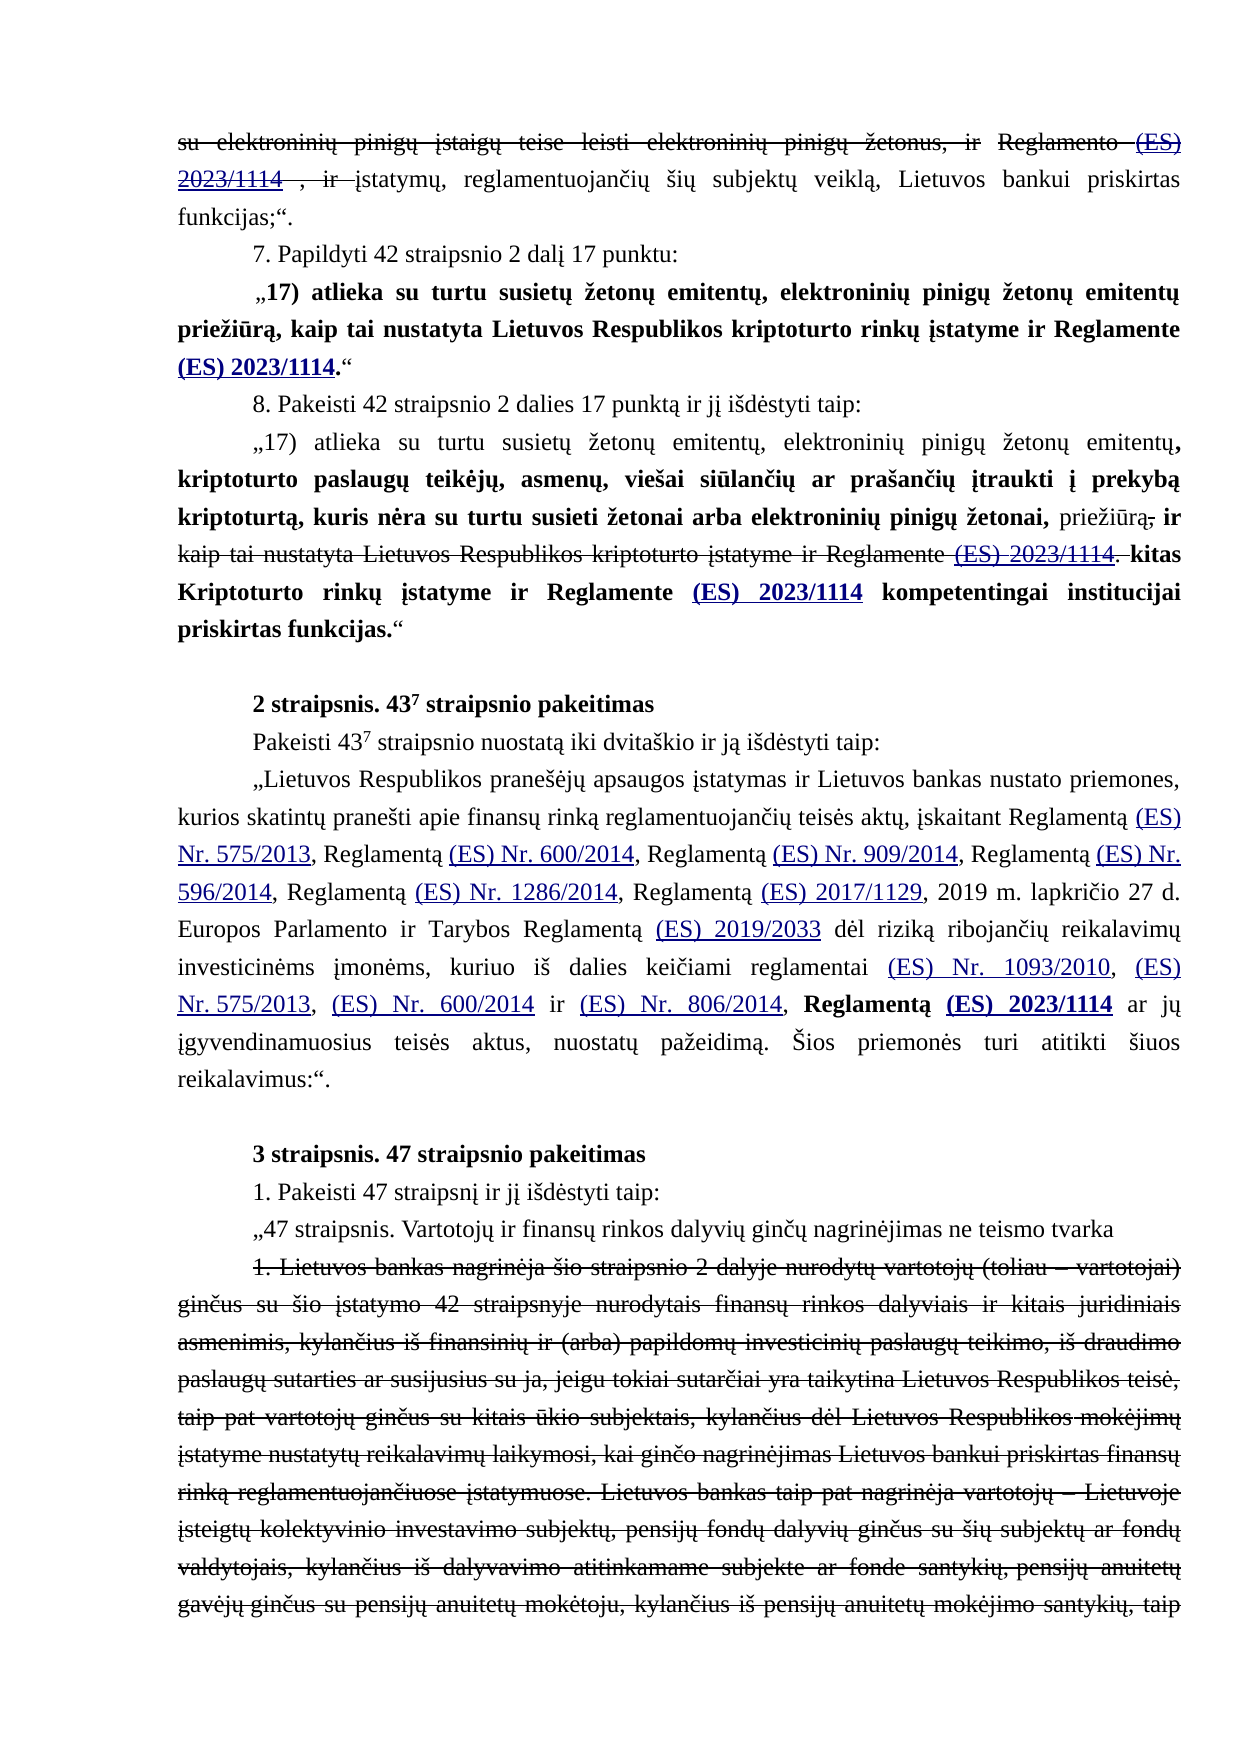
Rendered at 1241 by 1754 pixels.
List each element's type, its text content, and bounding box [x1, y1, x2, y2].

text 1. Lietuvos bankas nagrinėja šio straipsnio 2 dalyje nurodytų vartotojų (toliau – vartotojai) ginčus su šio įstatymo 42 straipsnyje nurodytais finansų rinkos dalyviais ir kitais juridiniais asmenimis, kylančius iš finansinių ir (arba) papildomų investicinių paslaugų teikimo, iš draudimo paslaugų sutarties ar susijusius su ja, jeigu tokiai sutarčiai yra taikytina Lietuvos Respublikos teisė, taip pat vartotojų ginčus su kitais ūkio subjektais, kylančius dėl Lietuvos Respublikos mokėjimų įstatyme nustatytų reikalavimų laikymosi, kai ginčo nagrinėjimas Lietuvos bankui priskirtas finansų rinką reglamentuojančiuose įstatymuose. Lietuvos bankas taip pat nagrinėja vartotojų – Lietuvoje įsteigtų kolektyvinio investavimo subjektų, pensijų fondų dalyvių ginčus su šių subjektų ar fondų valdytojais, kylančius iš dalyvavimo atitinkamame subjekte ar fonde santykių, pensijų anuitetų gavėjų ginčus su pensijų anuitetų mokėtoju, kylančius iš pensijų anuitetų mokėjimo santykių, taip pat investuotojų ir emitentų, savo jėgomis vykdančių pirminę vertybinių popierių emisiją, ginčus, kylančius iš vertybinių popierių platinimo santykių. Šioje dalyje nurodytoms paslaugoms apibūdinti toliau šiame straipsnyje vartojama sąvoka „finansinės paslaugos“, o šių paslaugų teikėjams – „finansų rinkos dalyviai“. [177, 1418, 1181, 1455]
text 1. Pakeisti 47 straipsnį ir jį išdėstyti taip: [252, 1168, 1181, 1206]
text Pakeisti 437 straipsnio nuostatą iki dvitaškio ir ją išdėstyti taip: [177, 718, 1181, 756]
text 1. Lietuvos bankas nagrinėja šio straipsnio 2 dalyje nurodytų vartotojų (toliau – vartotojai) ginčus su šio įstatymo 42 straipsnyje nurodytais finansų rinkos dalyviais ir kitais juridiniais asmenimis, kylančius iš finansinių ir (arba) papildomų investicinių paslaugų teikimo, iš draudimo paslaugų sutarties ar susijusius su ja, jeigu tokiai sutarčiai yra taikytina Lietuvos Respublikos teisė, taip pat vartotojų ginčus su kitais ūkio subjektais, kylančius dėl Lietuvos Respublikos mokėjimų įstatyme nustatytų reikalavimų laikymosi, kai ginčo nagrinėjimas Lietuvos bankui priskirtas finansų rinką reglamentuojančiuose įstatymuose. Lietuvos bankas taip pat nagrinėja vartotojų – Lietuvoje įsteigtų kolektyvinio investavimo subjektų, pensijų fondų dalyvių ginčus su šių subjektų ar fondų valdytojais, kylančius iš dalyvavimo atitinkamame subjekte ar fonde santykių, pensijų anuitetų gavėjų ginčus su pensijų anuitetų mokėtoju, kylančius iš pensijų anuitetų mokėjimo santykių, taip pat investuotojų ir emitentų, savo jėgomis vykdančių pirminę vertybinių popierių emisiją, ginčus, kylančius iš vertybinių popierių platinimo santykių. Šioje dalyje nurodytoms paslaugoms apibūdinti toliau šiame straipsnyje vartojama sąvoka „finansinės paslaugos“, o šių paslaugų teikėjams – „finansų rinkos dalyviai“. [177, 1568, 1181, 1605]
text „17) atlieka su turtu susietų žetonų emitentų, elektroninių pinigų žetonų emitentų, kriptoturto paslaugų teikėjų, asmenų, viešai siūlančių ar prašančių įtraukti į prekybą kriptoturtą, kuris nėra su turtu susieti žetonai arba elektroninių pinigų žetonai, priežiūrą, ir kaip tai nustatyta Lietuvos Respublikos kriptoturto įstatyme ir Reglamente (ES) 2023/1114. kitas Kriptoturto rinkų įstatyme ir Reglamente (ES) 2023/1114 kompetentingai institucijai priskirtas funkcijas.“ [177, 418, 1181, 643]
text 1. Lietuvos bankas nagrinėja šio straipsnio 2 dalyje nurodytų vartotojų (toliau – vartotojai) ginčus su šio įstatymo 42 straipsnyje nurodytais finansų rinkos dalyviais ir kitais juridiniais asmenimis, kylančius iš finansinių ir (arba) papildomų investicinių paslaugų teikimo, iš draudimo paslaugų sutarties ar susijusius su ja, jeigu tokiai sutarčiai yra taikytina Lietuvos Respublikos teisė, taip pat vartotojų ginčus su kitais ūkio subjektais, kylančius dėl Lietuvos Respublikos mokėjimų įstatyme nustatytų reikalavimų laikymosi, kai ginčo nagrinėjimas Lietuvos bankui priskirtas finansų rinką reglamentuojančiuose įstatymuose. Lietuvos bankas taip pat nagrinėja vartotojų – Lietuvoje įsteigtų kolektyvinio investavimo subjektų, pensijų fondų dalyvių ginčus su šių subjektų ar fondų valdytojais, kylančius iš dalyvavimo atitinkamame subjekte ar fonde santykių, pensijų anuitetų gavėjų ginčus su pensijų anuitetų mokėtoju, kylančius iš pensijų anuitetų mokėjimo santykių, taip pat investuotojų ir emitentų, savo jėgomis vykdančių pirminę vertybinių popierių emisiją, ginčus, kylančius iš vertybinių popierių platinimo santykių. Šioje dalyje nurodytoms paslaugoms apibūdinti toliau šiame straipsnyje vartojama sąvoka „finansinės paslaugos“, o šių paslaugų teikėjams – „finansų rinkos dalyviai“. [177, 1494, 1181, 1530]
text 8. Pakeisti 42 straipsnio 2 dalies 17 punktą ir jį išdėstyti taip: [177, 381, 1181, 418]
text 1. Lietuvos bankas nagrinėja šio straipsnio 2 dalyje nurodytų vartotojų (toliau – vartotojai) ginčus su šio įstatymo 42 straipsnyje nurodytais finansų rinkos dalyviais ir kitais juridiniais asmenimis, kylančius iš finansinių ir (arba) papildomų investicinių paslaugų teikimo, iš draudimo paslaugų sutarties ar susijusius su ja, jeigu tokiai sutarčiai yra taikytina Lietuvos Respublikos teisė, taip pat vartotojų ginčus su kitais ūkio subjektais, kylančius dėl Lietuvos Respublikos mokėjimų įstatyme nustatytų reikalavimų laikymosi, kai ginčo nagrinėjimas Lietuvos bankui priskirtas finansų rinką reglamentuojančiuose įstatymuose. Lietuvos bankas taip pat nagrinėja vartotojų – Lietuvoje įsteigtų kolektyvinio investavimo subjektų, pensijų fondų dalyvių ginčus su šių subjektų ar fondų valdytojais, kylančius iš dalyvavimo atitinkamame subjekte ar fonde santykių, pensijų anuitetų gavėjų ginčus su pensijų anuitetų mokėtoju, kylančius iš pensijų anuitetų mokėjimo santykių, taip pat investuotojų ir emitentų, savo jėgomis vykdančių pirminę vertybinių popierių emisiją, ginčus, kylančius iš vertybinių popierių platinimo santykių. Šioje dalyje nurodytoms paslaugoms apibūdinti toliau šiame straipsnyje vartojama sąvoka „finansinės paslaugos“, o šių paslaugų teikėjams – „finansų rinkos dalyviai“. [177, 1243, 1181, 1305]
text „17) atlieka su turtu susietų žetonų emitentų, elektroninių pinigų žetonų emitentų priežiūrą, kaip tai nustatyta Lietuvos Respublikos kriptoturto rinkų įstatyme ir Reglamente (ES) 2023/1114.“ [177, 268, 1181, 381]
text 1. Lietuvos bankas nagrinėja šio straipsnio 2 dalyje nurodytų vartotojų (toliau – vartotojai) ginčus su šio įstatymo 42 straipsnyje nurodytais finansų rinkos dalyviais ir kitais juridiniais asmenimis, kylančius iš finansinių ir (arba) papildomų investicinių paslaugų teikimo, iš draudimo paslaugų sutarties ar susijusius su ja, jeigu tokiai sutarčiai yra taikytina Lietuvos Respublikos teisė, taip pat vartotojų ginčus su kitais ūkio subjektais, kylančius dėl Lietuvos Respublikos mokėjimų įstatyme nustatytų reikalavimų laikymosi, kai ginčo nagrinėjimas Lietuvos bankui priskirtas finansų rinką reglamentuojančiuose įstatymuose. Lietuvos bankas taip pat nagrinėja vartotojų – Lietuvoje įsteigtų kolektyvinio investavimo subjektų, pensijų fondų dalyvių ginčus su šių subjektų ar fondų valdytojais, kylančius iš dalyvavimo atitinkamame subjekte ar fonde santykių, pensijų anuitetų gavėjų ginčus su pensijų anuitetų mokėtoju, kylančius iš pensijų anuitetų mokėjimo santykių, taip pat investuotojų ir emitentų, savo jėgomis vykdančių pirminę vertybinių popierių emisiją, ginčus, kylančius iš vertybinių popierių platinimo santykių. Šioje dalyje nurodytoms paslaugoms apibūdinti toliau šiame straipsnyje vartojama sąvoka „finansinės paslaugos“, o šių paslaugų teikėjams – „finansų rinkos dalyviai“. [177, 1456, 1181, 1492]
text su elektroninių pinigų įstaigų teise leisti elektroninių pinigų žetonus, ir Reglamento (ES) 2023/1114 , ir įstatymų, reglamentuojančių šių subjektų veiklą, Lietuvos bankui priskirtas funkcijas;“. [177, 118, 1181, 231]
text 7. Papildyti 42 straipsnio 2 dalį 17 punktu: [177, 231, 1181, 268]
text 3 straipsnis. 47 straipsnio pakeitimas [177, 1131, 1181, 1168]
text 1. Lietuvos bankas nagrinėja šio straipsnio 2 dalyje nurodytų vartotojų (toliau – vartotojai) ginčus su šio įstatymo 42 straipsnyje nurodytais finansų rinkos dalyviais ir kitais juridiniais asmenimis, kylančius iš finansinių ir (arba) papildomų investicinių paslaugų teikimo, iš draudimo paslaugų sutarties ar susijusius su ja, jeigu tokiai sutarčiai yra taikytina Lietuvos Respublikos teisė, taip pat vartotojų ginčus su kitais ūkio subjektais, kylančius dėl Lietuvos Respublikos mokėjimų įstatyme nustatytų reikalavimų laikymosi, kai ginčo nagrinėjimas Lietuvos bankui priskirtas finansų rinką reglamentuojančiuose įstatymuose. Lietuvos bankas taip pat nagrinėja vartotojų – Lietuvoje įsteigtų kolektyvinio investavimo subjektų, pensijų fondų dalyvių ginčus su šių subjektų ar fondų valdytojais, kylančius iš dalyvavimo atitinkamame subjekte ar fonde santykių, pensijų anuitetų gavėjų ginčus su pensijų anuitetų mokėtoju, kylančius iš pensijų anuitetų mokėjimo santykių, taip pat investuotojų ir emitentų, savo jėgomis vykdančių pirminę vertybinių popierių emisiją, ginčus, kylančius iš vertybinių popierių platinimo santykių. Šioje dalyje nurodytoms paslaugoms apibūdinti toliau šiame straipsnyje vartojama sąvoka „finansinės paslaugos“, o šių paslaugų teikėjams – „finansų rinkos dalyviai“. [177, 1531, 1181, 1567]
text 2 straipsnis. 437 straipsnio pakeitimas [177, 681, 1181, 718]
text 1. Lietuvos bankas nagrinėja šio straipsnio 2 dalyje nurodytų vartotojų (toliau – vartotojai) ginčus su šio įstatymo 42 straipsnyje nurodytais finansų rinkos dalyviais ir kitais juridiniais asmenimis, kylančius iš finansinių ir (arba) papildomų investicinių paslaugų teikimo, iš draudimo paslaugų sutarties ar susijusius su ja, jeigu tokiai sutarčiai yra taikytina Lietuvos Respublikos teisė, taip pat vartotojų ginčus su kitais ūkio subjektais, kylančius dėl Lietuvos Respublikos mokėjimų įstatyme nustatytų reikalavimų laikymosi, kai ginčo nagrinėjimas Lietuvos bankui priskirtas finansų rinką reglamentuojančiuose įstatymuose. Lietuvos bankas taip pat nagrinėja vartotojų – Lietuvoje įsteigtų kolektyvinio investavimo subjektų, pensijų fondų dalyvių ginčus su šių subjektų ar fondų valdytojais, kylančius iš dalyvavimo atitinkamame subjekte ar fonde santykių, pensijų anuitetų gavėjų ginčus su pensijų anuitetų mokėtoju, kylančius iš pensijų anuitetų mokėjimo santykių, taip pat investuotojų ir emitentų, savo jėgomis vykdančių pirminę vertybinių popierių emisiją, ginčus, kylančius iš vertybinių popierių platinimo santykių. Šioje dalyje nurodytoms paslaugoms apibūdinti toliau šiame straipsnyje vartojama sąvoka „finansinės paslaugos“, o šių paslaugų teikėjams – „finansų rinkos dalyviai“. [177, 1306, 1181, 1342]
text 1. Lietuvos bankas nagrinėja šio straipsnio 2 dalyje nurodytų vartotojų (toliau – vartotojai) ginčus su šio įstatymo 42 straipsnyje nurodytais finansų rinkos dalyviais ir kitais juridiniais asmenimis, kylančius iš finansinių ir (arba) papildomų investicinių paslaugų teikimo, iš draudimo paslaugų sutarties ar susijusius su ja, jeigu tokiai sutarčiai yra taikytina Lietuvos Respublikos teisė, taip pat vartotojų ginčus su kitais ūkio subjektais, kylančius dėl Lietuvos Respublikos mokėjimų įstatyme nustatytų reikalavimų laikymosi, kai ginčo nagrinėjimas Lietuvos bankui priskirtas finansų rinką reglamentuojančiuose įstatymuose. Lietuvos bankas taip pat nagrinėja vartotojų – Lietuvoje įsteigtų kolektyvinio investavimo subjektų, pensijų fondų dalyvių ginčus su šių subjektų ar fondų valdytojais, kylančius iš dalyvavimo atitinkamame subjekte ar fonde santykių, pensijų anuitetų gavėjų ginčus su pensijų anuitetų mokėtoju, kylančius iš pensijų anuitetų mokėjimo santykių, taip pat investuotojų ir emitentų, savo jėgomis vykdančių pirminę vertybinių popierių emisiją, ginčus, kylančius iš vertybinių popierių platinimo santykių. Šioje dalyje nurodytoms paslaugoms apibūdinti toliau šiame straipsnyje vartojama sąvoka „finansinės paslaugos“, o šių paslaugų teikėjams – „finansų rinkos dalyviai“. [177, 1343, 1181, 1417]
text „Lietuvos Respublikos pranešėjų apsaugos įstatymas ir Lietuvos bankas nustato priemones, kurios skatintų pranešti apie finansų rinką reglamentuojančių teisės aktų, įskaitant Reglamentą (ES) Nr. 575/2013, Reglamentą (ES) Nr. 600/2014, Reglamentą (ES) Nr. 909/2014, Reglamentą (ES) Nr. 596/2014, Reglamentą (ES) Nr. 1286/2014, Reglamentą (ES) 2017/1129, 2019 m. lapkričio 27 d. Europos Parlamento ir Tarybos Reglamentą (ES) 2019/2033 dėl riziką ribojančių reikalavimų investicinėms įmonėms, kuriuo iš dalies keičiami reglamentai (ES) Nr. 1093/2010, (ES) Nr. 575/2013, (ES) Nr. 600/2014 ir (ES) Nr. 806/2014, Reglamentą (ES) 2023/1114 ar jų įgyvendinamuosius teisės aktus, nuostatų pažeidimą. Šios priemonės turi atitikti šiuos reikalavimus:“. [177, 756, 1181, 1093]
text „47 straipsnis. Vartotojų ir finansų rinkos dalyvių ginčų nagrinėjimas ne teismo tvarka [177, 1206, 1181, 1243]
